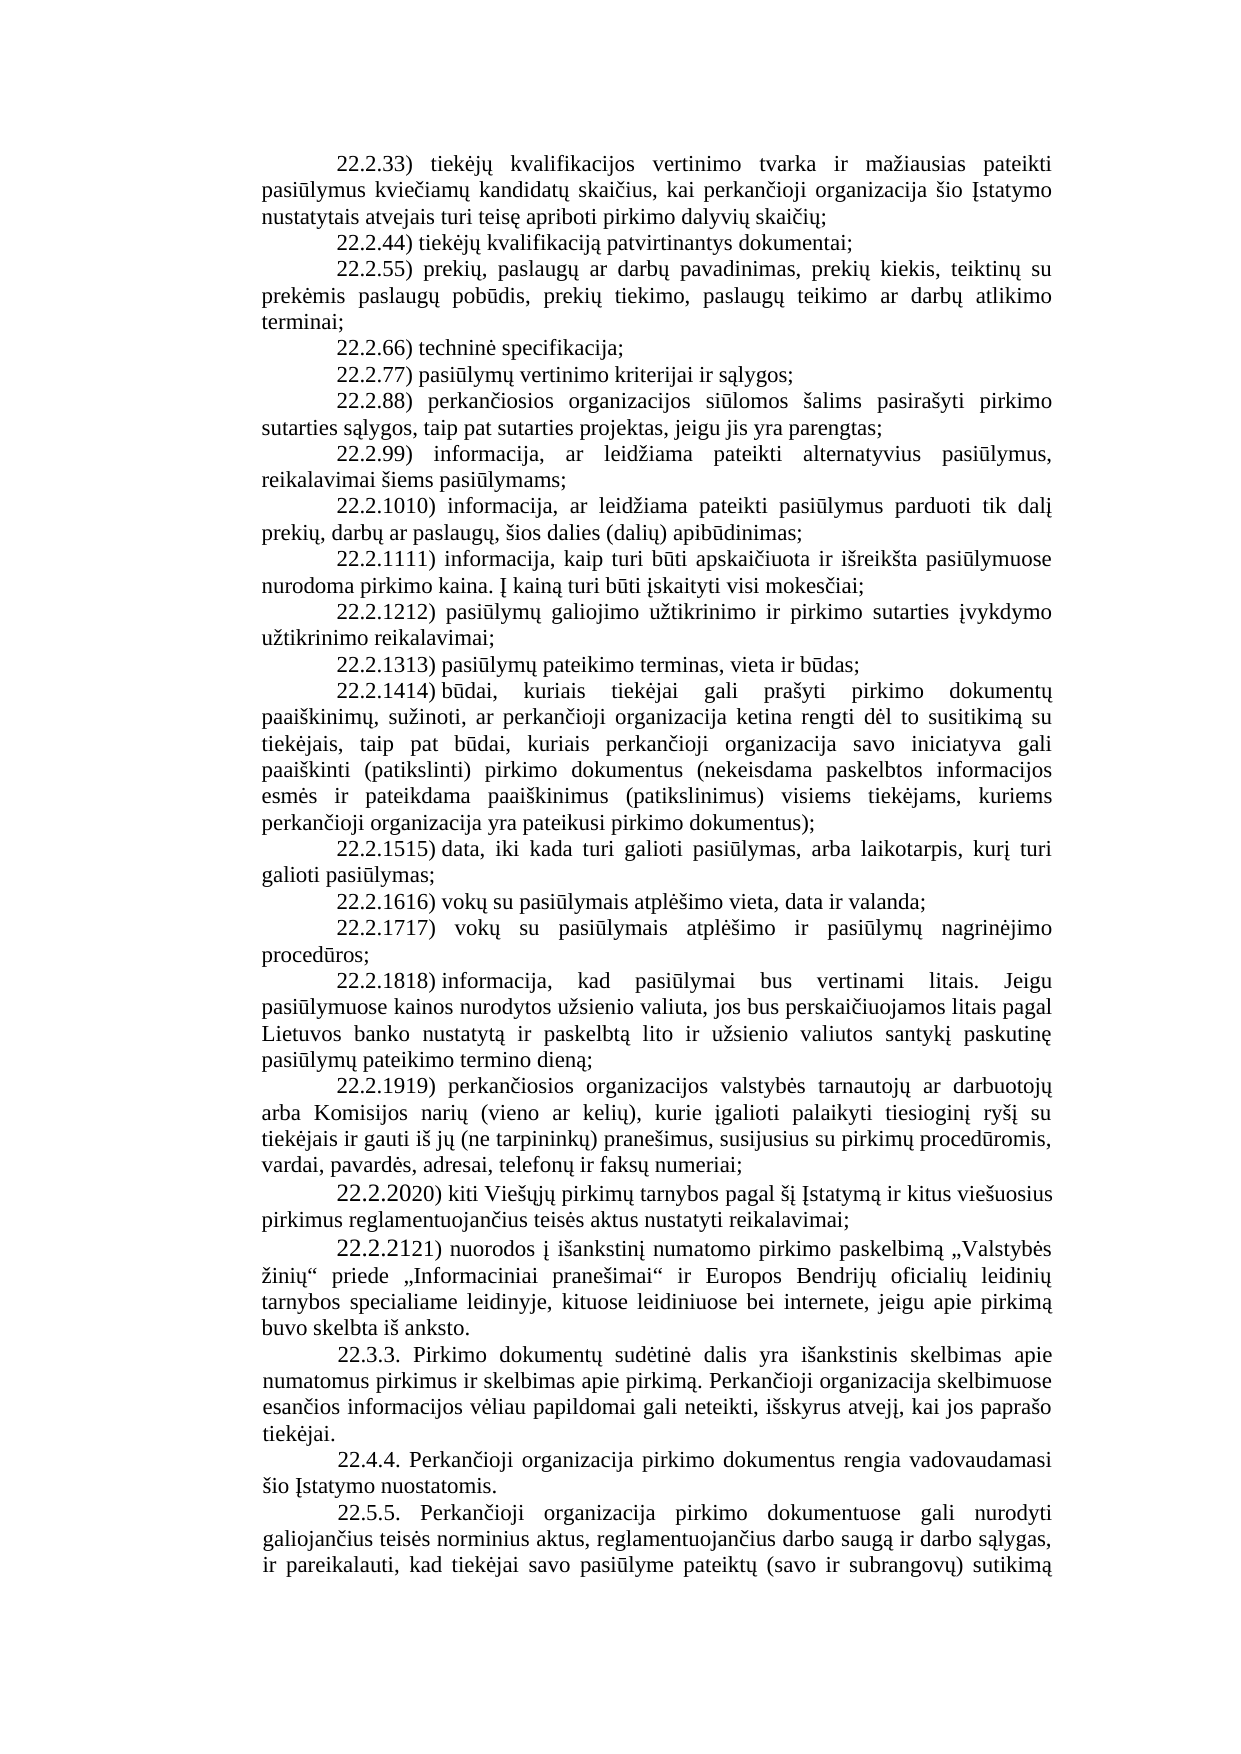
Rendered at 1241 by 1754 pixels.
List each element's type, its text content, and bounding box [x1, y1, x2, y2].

subtitle 7) pasiūlymų vertinimo kriterijai ir sąlygos; [187, 361, 1053, 387]
subtitle 4. Perkančioji organizacija pirkimo dokumentus rengia vadovaudamasi šio Įstatymo nuostatomis. [187, 1446, 1053, 1499]
subtitle 21) nuorodos į išankstinį numatomo pirkimo paskelbimą „Valstybės žinių“ priede „Informaciniai pranešimai“ ir Europos Bendrijų oficialių leidinių tarnybos specialiame leidinyje, kituose leidiniuose bei internete, jeigu apie pirkimą buvo skelbta iš anksto. [187, 1233, 1053, 1341]
subtitle 13) pasiūlymų pateikimo terminas, vieta ir būdas; [187, 651, 1053, 677]
subtitle 14) būdai, kuriais tiekėjai gali prašyti pirkimo dokumentų paaiškinimų, sužinoti, ar perkančioji organizacija ketina rengti dėl to susitikimą su tiekėjais, taip pat būdai, kuriais perkančioji organizacija savo iniciatyva gali paaiškinti (patikslinti) pirkimo dokumentus (nekeisdama paskelbtos informacijos esmės ir pateikdama paaiškinimus (patikslinimus) visiems tiekėjams, kuriems perkančioji organizacija yra pateikusi pirkimo dokumentus); [187, 677, 1053, 835]
subtitle 3) tiekėjų kvalifikacijos vertinimo tvarka ir mažiausias pateikti pasiūlymus kviečiamų kandidatų skaičius, kai perkančioji organizacija šio Įstatymo nustatytais atvejais turi teisę apriboti pirkimo dalyvių skaičių; [187, 150, 1053, 229]
subtitle 11) informacija, kaip turi būti apskaičiuota ir išreikšta pasiūlymuose nurodoma pirkimo kaina. Į kainą turi būti įskaityti visi mokesčiai; [187, 545, 1053, 598]
subtitle 15) data, iki kada turi galioti pasiūlymas, arba laikotarpis, kurį turi galioti pasiūlymas; [187, 835, 1053, 888]
subtitle 12) pasiūlymų galiojimo užtikrinimo ir pirkimo sutarties įvykdymo užtikrinimo reikalavimai; [187, 598, 1053, 651]
subtitle 18) informacija, kad pasiūlymai bus vertinami litais. Jeigu pasiūlymuose kainos nurodytos užsienio valiuta, jos bus perskaičiuojamos litais pagal Lietuvos banko nustatytą ir paskelbtą lito ir užsienio valiutos santykį paskutinę pasiūlymų pateikimo termino dieną; [187, 967, 1053, 1072]
subtitle 16) vokų su pasiūlymais atplėšimo vieta, data ir valanda; [187, 888, 1053, 914]
subtitle 8) perkančiosios organizacijos siūlomos šalims pasirašyti pirkimo sutarties sąlygos, taip pat sutarties projektas, jeigu jis yra parengtas; [187, 387, 1053, 440]
subtitle 4) tiekėjų kvalifikaciją patvirtinantys dokumentai; [187, 229, 1053, 255]
subtitle 3. Pirkimo dokumentų sudėtinė dalis yra išankstinis skelbimas apie numatomus pirkimus ir skelbimas apie pirkimą. Perkančioji organizacija skelbimuose esančios informacijos vėliau papildomai gali neteikti, išskyrus atvejį, kai jos paprašo tiekėjai. [187, 1341, 1053, 1446]
subtitle 6) techninė specifikacija; [187, 334, 1053, 361]
subtitle 19) perkančiosios organizacijos valstybės tarnautojų ar darbuotojų arba Komisijos narių (vieno ar kelių), kurie įgalioti palaikyti tiesioginį ryšį su tiekėjais ir gauti iš jų (ne tarpininkų) pranešimus, susijusius su pirkimų procedūromis, vardai, pavardės, adresai, telefonų ir faksų numeriai; [187, 1072, 1053, 1178]
subtitle 17) vokų su pasiūlymais atplėšimo ir pasiūlymų nagrinėjimo procedūros; [187, 914, 1053, 967]
subtitle 10) informacija, ar leidžiama pateikti pasiūlymus parduoti tik dalį prekių, darbų ar paslaugų, šios dalies (dalių) apibūdinimas; [187, 493, 1053, 545]
subtitle 5. Perkančioji organizacija pirkimo dokumentuose gali nurodyti galiojančius teisės norminius aktus, reglamentuojančius darbo saugą ir darbo sąlygas, ir pareikalauti, kad tiekėjai savo pasiūlyme pateiktų (savo ir subrangovų) sutikimą [187, 1499, 1053, 1578]
subtitle 20) kiti Viešųjų pirkimų tarnybos pagal šį Įstatymą ir kitus viešuosius pirkimus reglamentuojančius teisės aktus nustatyti reikalavimai; [187, 1178, 1053, 1233]
subtitle 5) prekių, paslaugų ar darbų pavadinimas, prekių kiekis, teiktinų su prekėmis paslaugų pobūdis, prekių tiekimo, paslaugų teikimo ar darbų atlikimo terminai; [187, 255, 1053, 334]
subtitle 9) informacija, ar leidžiama pateikti alternatyvius pasiūlymus, reikalavimai šiems pasiūlymams; [187, 440, 1053, 493]
